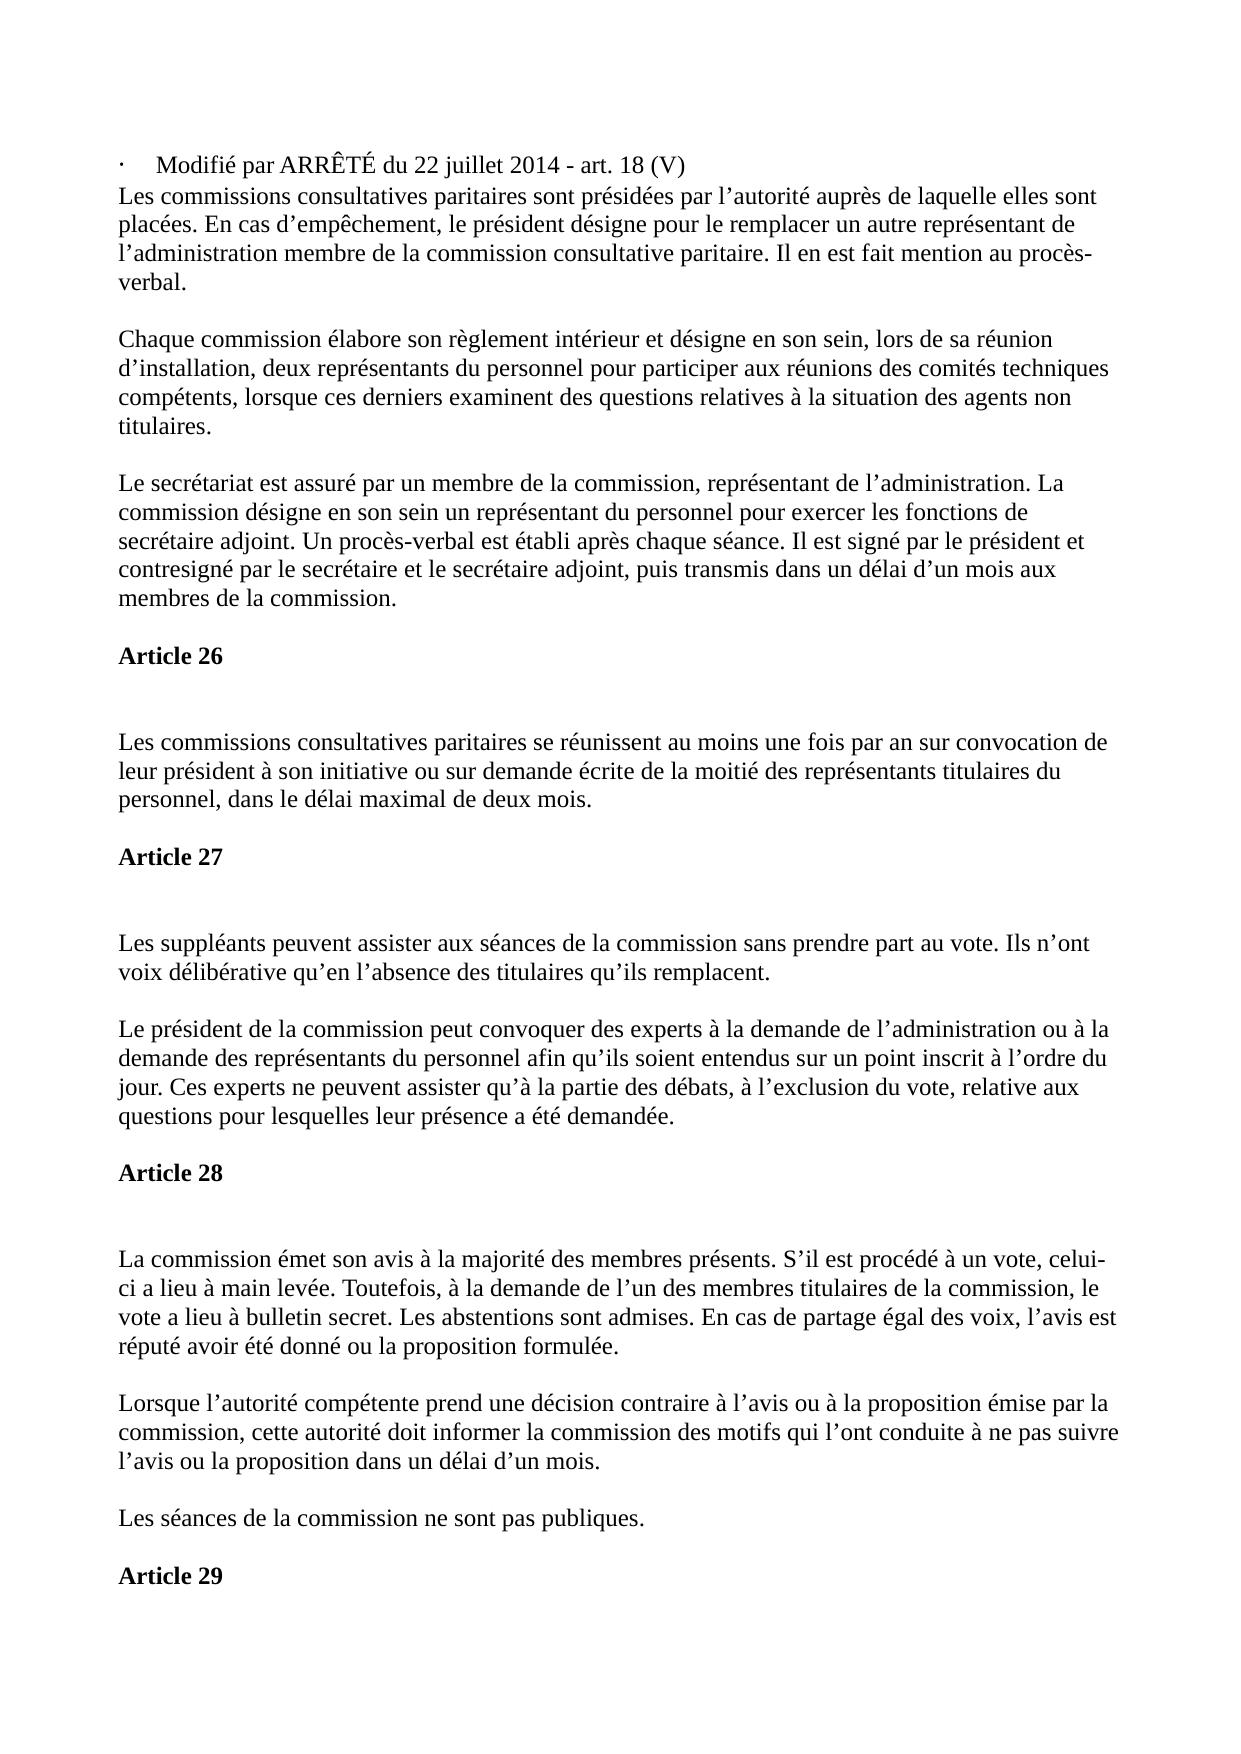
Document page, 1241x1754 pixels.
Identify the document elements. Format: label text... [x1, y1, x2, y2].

text Le secrétariat est assuré par un membre de la commission, représentant de l’administration. La commission désigne en son sein un représentant du personnel pour exercer les fonctions de secrétaire adjoint. Un procès-verbal est établi après chaque séance. Il est signé par le président et contresigné par le secrétaire et le secrétaire adjoint, puis transmis dans un délai d’un mois aux membres de la commission. [118, 468, 1122, 612]
text Article 26 [118, 641, 1122, 669]
list Modifié par ARRÊTÉ du 22 juillet 2014 - art. 18 (V) [118, 147, 1122, 181]
text Article 29 [118, 1561, 1122, 1589]
text Les commissions consultatives paritaires sont présidées par l’autorité auprès de laquelle elles sont placées. En cas d’empêchement, le président désigne pour le remplacer un autre représentant de l’administration membre de la commission consultative paritaire. Il en est fait mention au procès-verbal. [118, 181, 1122, 296]
text Les suppléants peuvent assister aux séances de la commission sans prendre part au vote. Ils n’ont voix délibérative qu’en l’absence des titulaires qu’ils remplacent. [118, 928, 1122, 986]
text Le président de la commission peut convoquer des experts à la demande de l’administration ou à la demande des représentants du personnel afin qu’ils soient entendus sur un point inscrit à l’ordre du jour. Ces experts ne peuvent assister qu’à la partie des débats, à l’exclusion du vote, relative aux questions pour lesquelles leur présence a été demandée. [118, 1014, 1122, 1129]
text La commission émet son avis à la majorité des membres présents. S’il est procédé à un vote, celui-ci a lieu à main levée. Toutefois, à la demande de l’un des membres titulaires de la commission, le vote a lieu à bulletin secret. Les abstentions sont admises. En cas de partage égal des voix, l’avis est réputé avoir été donné ou la proposition formulée. [118, 1244, 1122, 1359]
text Les commissions consultatives paritaires se réunissent au moins une fois par an sur convocation de leur président à son initiative ou sur demande écrite de la moitié des représentants titulaires du personnel, dans le délai maximal de deux mois. [118, 727, 1122, 813]
text Chaque commission élabore son règlement intérieur et désigne en son sein, lors de sa réunion d’installation, deux représentants du personnel pour participer aux réunions des comités techniques compétents, lorsque ces derniers examinent des questions relatives à la situation des agents non titulaires. [118, 324, 1122, 439]
text Article 27 [118, 842, 1122, 871]
text Lorsque l’autorité compétente prend une décision contraire à l’avis ou à la proposition émise par la commission, cette autorité doit informer la commission des motifs qui l’ont conduite à ne pas suivre l’avis ou la proposition dans un délai d’un mois. [118, 1388, 1122, 1474]
text Article 28 [118, 1158, 1122, 1187]
text Les séances de la commission ne sont pas publiques. [118, 1503, 1122, 1532]
